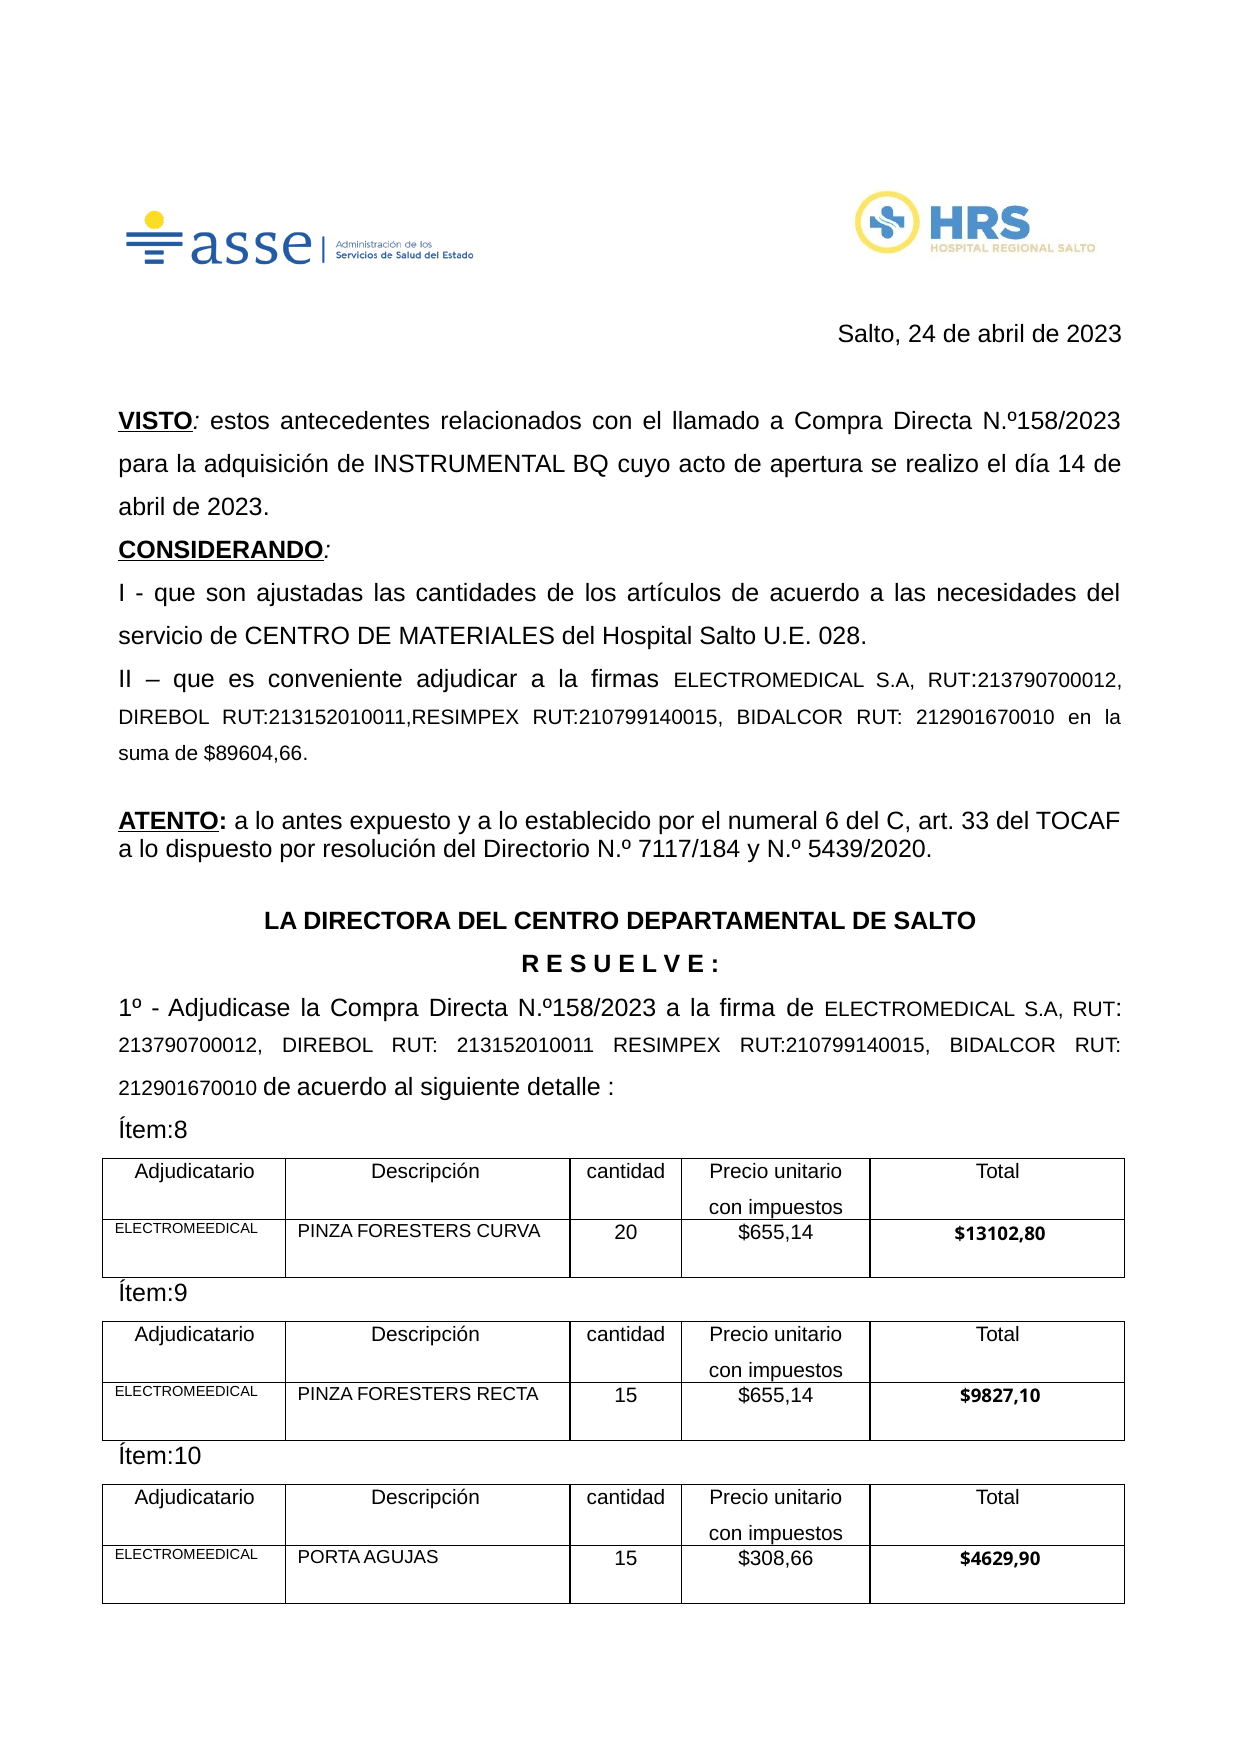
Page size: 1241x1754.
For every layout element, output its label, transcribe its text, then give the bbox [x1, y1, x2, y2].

text LA DIRECTORA DEL CENTRO DEPARTAMENTAL DE SALTO [118, 906, 1122, 935]
text Ítem:9 [118, 1278, 1122, 1306]
table_header cantidad [571, 1322, 681, 1382]
table_header Descripción [286, 1322, 569, 1382]
table_cell ELECTROMEEDICAL [103, 1546, 285, 1602]
table_cell ELECTROMEEDICAL [103, 1220, 285, 1277]
picture [103, 192, 496, 283]
text Ítem:8 [118, 1115, 1122, 1143]
table_header cantidad [571, 1485, 681, 1545]
table_cell $9827,10 [871, 1383, 1124, 1439]
table_header Total [871, 1159, 1124, 1219]
picture [827, 172, 1123, 281]
text Salto, 24 de abril de 2023 [118, 319, 1122, 348]
table_header Precio unitario con impuestos [682, 1485, 869, 1545]
table_header Descripción [286, 1159, 569, 1219]
table_header Total [871, 1485, 1124, 1545]
table_cell 20 [571, 1220, 681, 1277]
text VISTO: estos antecedentes relacionados con el llamado a Compra Directa N.º158/2023 para la adquisición de INSTRUMENTAL BQ cuyo acto de apertura se realizo el día 14 de abril de 2023. [118, 406, 1122, 521]
table_header Precio unitario con impuestos [682, 1322, 869, 1382]
table_cell 15 [571, 1546, 681, 1602]
table_header Adjudicatario [103, 1159, 285, 1219]
table_cell PINZA FORESTERS RECTA [286, 1383, 569, 1439]
text ATENTO: a lo antes expuesto y a lo establecido por el numeral 6 del C, art. 33 del TOCAF a lo dispuesto por resolución del Directorio N.º 7117/184 y N.º 5439/2020. [118, 806, 1122, 863]
table_cell PORTA AGUJAS [286, 1546, 569, 1602]
table_header Descripción [286, 1485, 569, 1545]
text Ítem:10 [118, 1441, 1122, 1469]
table_cell $308,66 [682, 1546, 869, 1602]
table_header Adjudicatario [103, 1322, 285, 1382]
table_cell 15 [571, 1383, 681, 1439]
table_header Precio unitario con impuestos [682, 1159, 869, 1219]
table_cell $13102,80 [871, 1220, 1124, 1277]
table_cell ELECTROMEEDICAL [103, 1383, 285, 1439]
text 1º - Adjudicase la Compra Directa N.º158/2023 a la firma de ELECTROMEDICAL S.A, RUT: 213790700012, DIREBOL RUT: 213152010011 RESIMPEX RUT:210799140015, BIDALCOR RUT: 212901670010 de acuerdo al siguiente detalle : [118, 993, 1122, 1100]
table_cell $655,14 [682, 1383, 869, 1439]
text CONSIDERANDO: [118, 535, 1122, 564]
table_header Total [871, 1322, 1124, 1382]
table_cell $4629,90 [871, 1546, 1124, 1602]
table_cell PINZA FORESTERS CURVA [286, 1220, 569, 1277]
table_header Adjudicatario [103, 1485, 285, 1545]
text I - que son ajustadas las cantidades de los artículos de acuerdo a las necesidades del servicio de CENTRO DE MATERIALES del Hospital Salto U.E. 028. [118, 578, 1122, 650]
text R E S U E L V E : [118, 949, 1122, 978]
table_header cantidad [571, 1159, 681, 1219]
text II – que es conveniente adjudicar a la firmas ELECTROMEDICAL S.A, RUT:213790700012, DIREBOL RUT:213152010011,RESIMPEX RUT:210799140015, BIDALCOR RUT: 212901670010 en la suma de $89604,66. [118, 664, 1122, 765]
table_cell $655,14 [682, 1220, 869, 1277]
